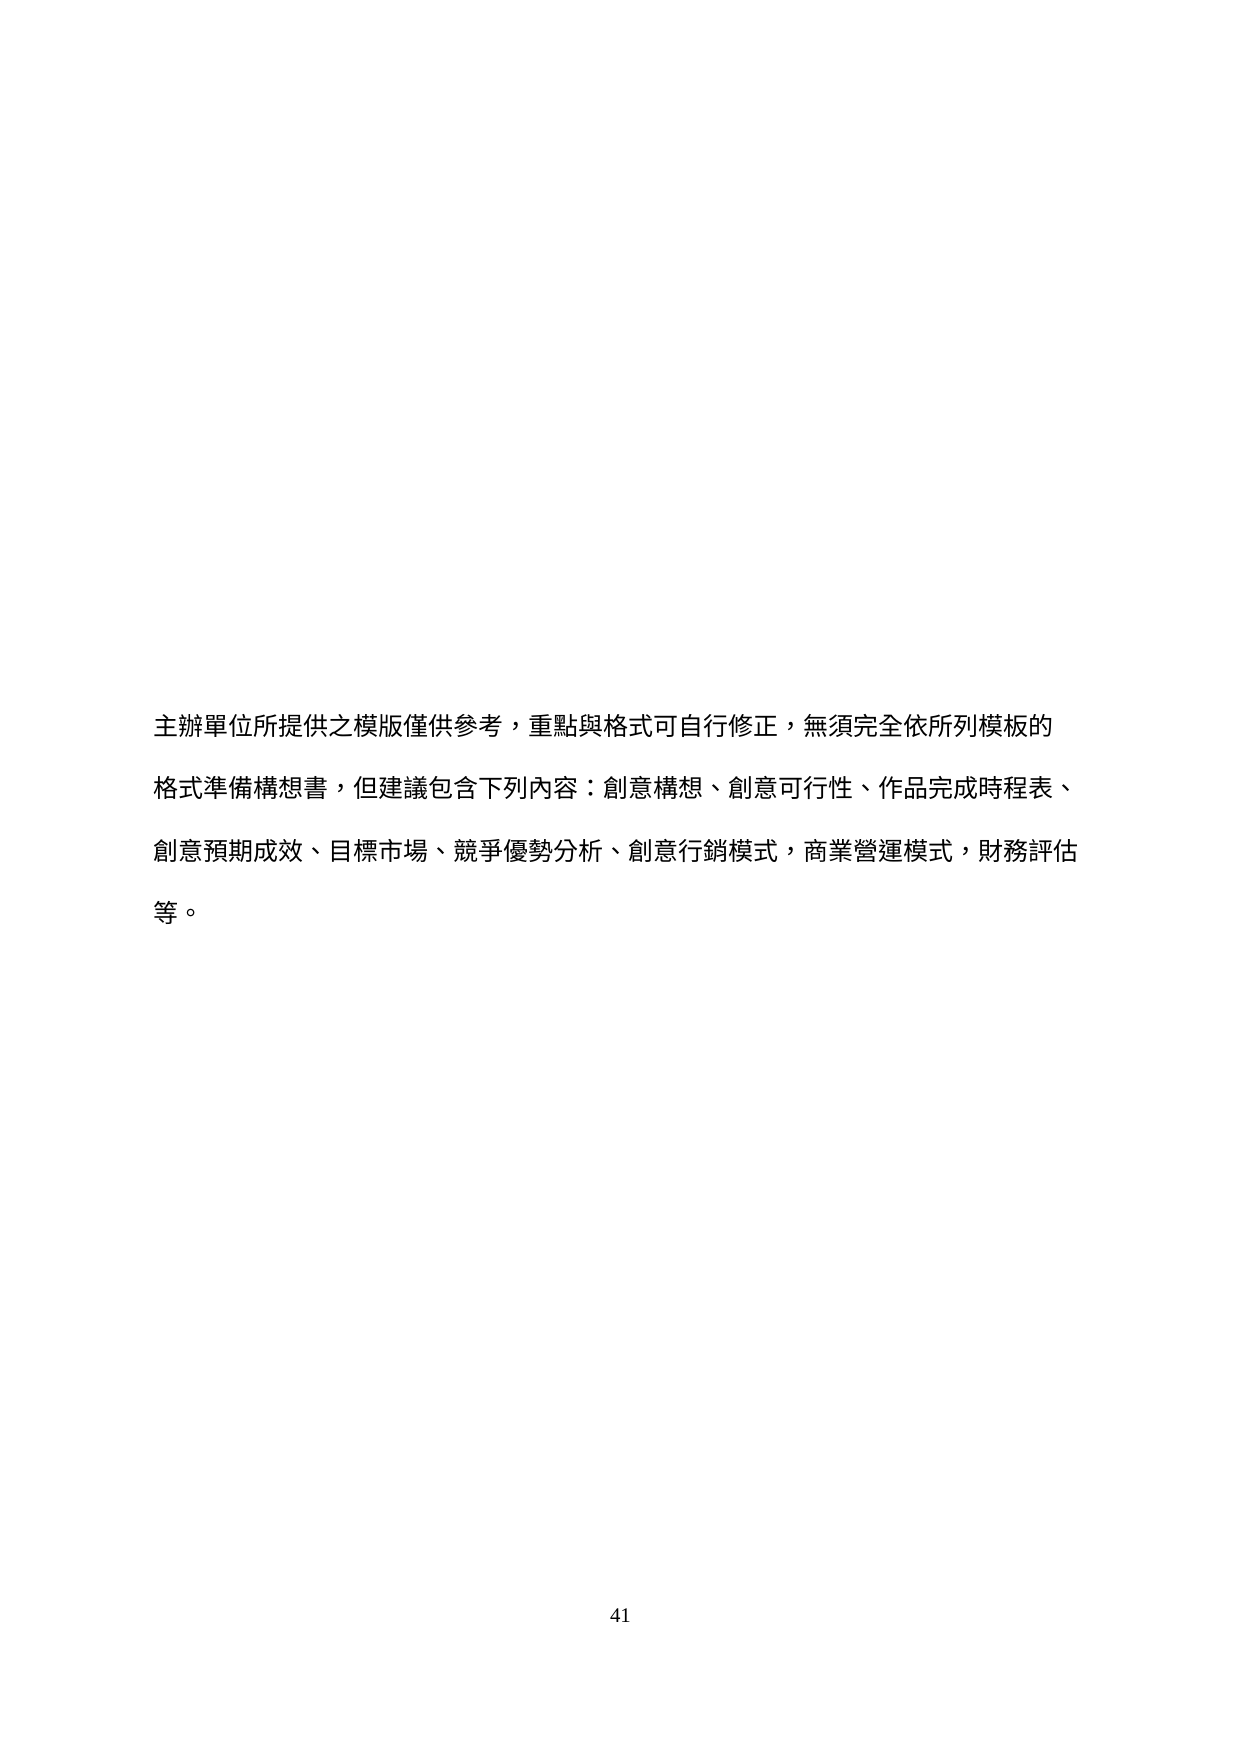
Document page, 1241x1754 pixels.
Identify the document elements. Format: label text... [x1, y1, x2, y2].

text 主辦單位所提供之模版僅供參考，重點與格式可自行修正，無須完全依所列模板的 格式準備構想書，但建議包含下列內容：創意構想、創意可行性、作品完成時程表、創意預期成效、目標市場、競爭優勢分析、創意行銷模式，商業營運模式，財務評估等。 [153, 682, 1087, 932]
